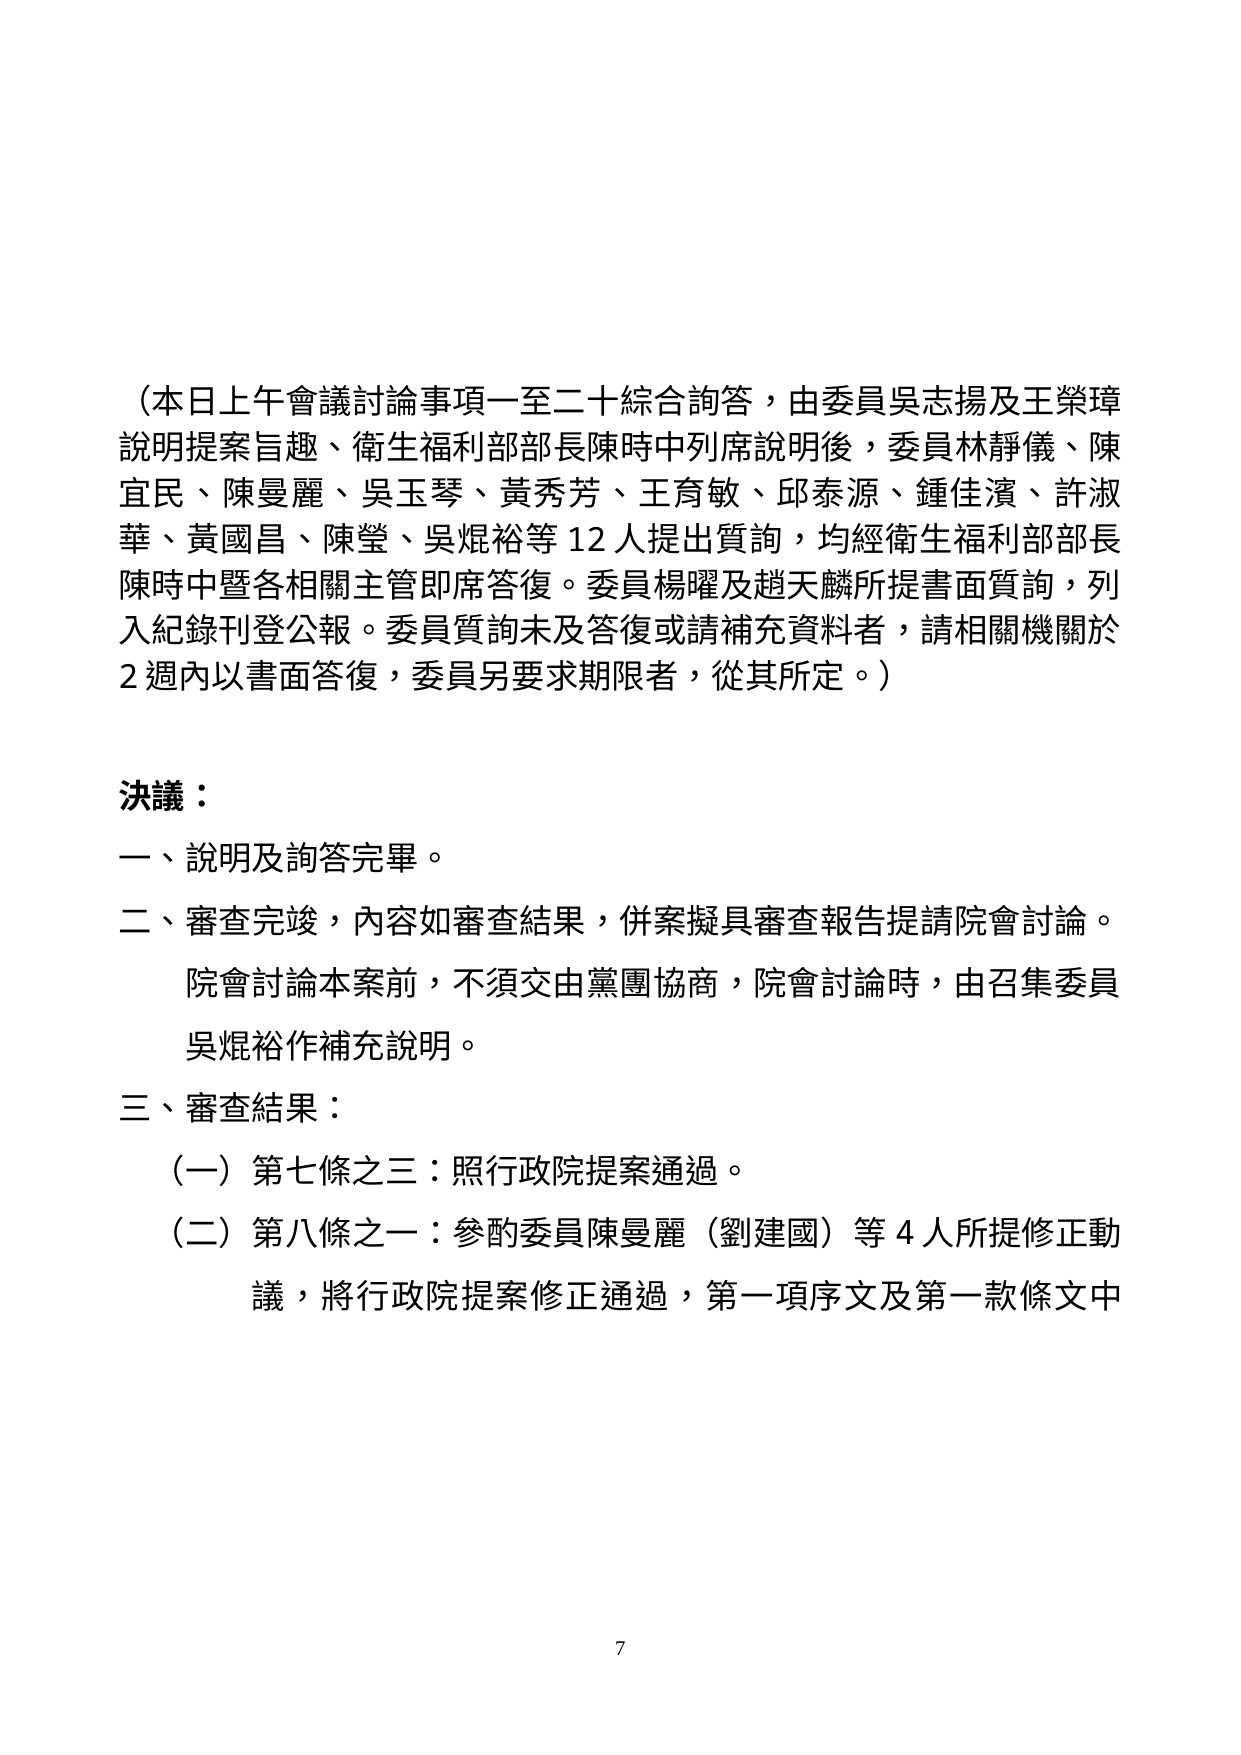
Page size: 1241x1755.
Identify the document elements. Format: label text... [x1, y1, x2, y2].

text 二、審查完竣，內容如審查結果，併案擬具審查報告提請院會討論。院會討論本案前，不須交由黨團協商，院會討論時，由召集委員吳焜裕作補充說明。 [118, 877, 1122, 1064]
text 三、審查結果： [118, 1064, 1122, 1127]
text （一）第七條之三：照行政院提案通過。 [151, 1127, 1122, 1189]
text 決議： [118, 752, 1122, 814]
text （本日上午會議討論事項一至二十綜合詢答，由委員吳志揚及王榮璋說明提案旨趣、衛生福利部部長陳時中列席說明後，委員林靜儀、陳宜民、陳曼麗、吳玉琴、黃秀芳、王育敏、邱泰源、鍾佳濱、許淑華、黃國昌、陳瑩、吳焜裕等12人提出質詢，均經衛生福利部部長陳時中暨各相關主管即席答復。委員楊曜及趙天麟所提書面質詢，列入紀錄刊登公報。委員質詢未及答復或請補充資料者，請相關機關於2週內以書面答復，委員另要求期限者，從其所定。） [118, 377, 1122, 698]
text （二）第八條之一：參酌委員陳曼麗（劉建國）等4人所提修正動議，將行政院提案修正通過，第一項序文及第一款條文中 [151, 1189, 1122, 1314]
text 一、說明及詢答完畢。 [118, 814, 1122, 877]
